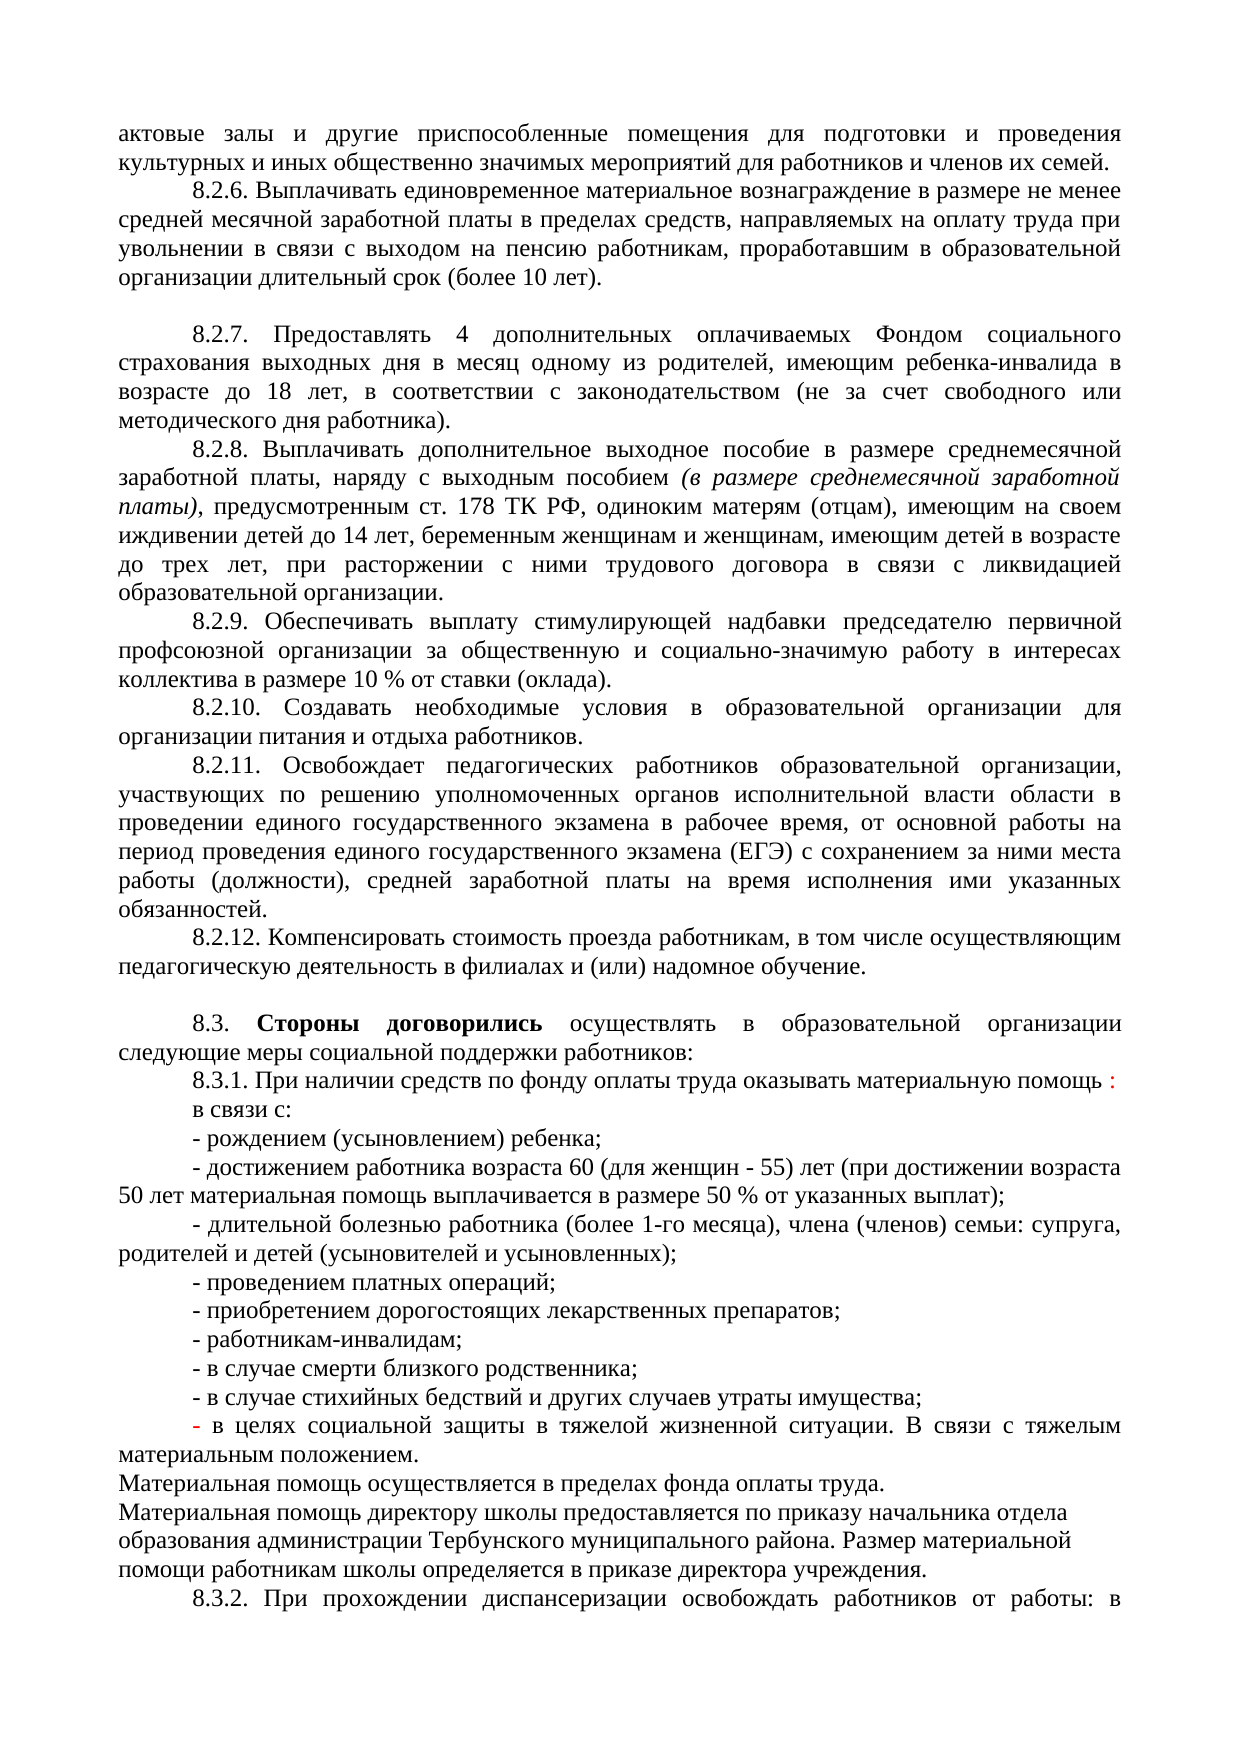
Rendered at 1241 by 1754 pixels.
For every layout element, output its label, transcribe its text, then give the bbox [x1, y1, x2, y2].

text - проведением платных операций; [118, 1267, 1122, 1295]
text - приобретением дорогостоящих лекарственных препаратов; [118, 1295, 1122, 1324]
text - рождением (усыновлением) ребенка; [118, 1123, 1122, 1152]
text 8.2.10. Создавать необходимые условия в образовательной организации для организации питания и отдыха работников. [118, 692, 1122, 750]
text - в случае смерти близкого родственника; [118, 1353, 1122, 1382]
text Материальная помощь осуществляется в пределах фонда оплаты труда. [118, 1468, 1122, 1497]
text 8.2.9. Обеспечивать выплату стимулирующей надбавки председателю первичной профсоюзной организации за общественную и социально-значимую работу в интересах коллектива в размере 10 % от ставки (оклада). [118, 606, 1122, 692]
text 8.3.2. При прохождении диспансеризации освобождать работников от работы: в [118, 1583, 1122, 1612]
text - в случае стихийных бедствий и других случаев утраты имущества; [118, 1382, 1122, 1410]
text 8.3. Стороны договорились осуществлять в образовательной организации следующие меры социальной поддержки работников: [118, 1008, 1122, 1065]
text 8.2.12. Компенсировать стоимость проезда работникам, в том числе осуществляющим педагогическую деятельность в филиалах и (или) надомное обучение. [118, 922, 1122, 980]
text 8.2.8. Выплачивать дополнительное выходное пособие в размере среднемесячной заработной платы, наряду с выходным пособием (в размере среднемесячной заработной платы), предусмотренным ст. 178 ТК РФ, одиноким матерям (отцам), имеющим на своем иждивении детей до 14 лет, беременным женщинам и женщинам, имеющим детей в возрасте до трех лет, при расторжении с ними трудового договора в связи с ликвидацией образовательной организации. [118, 434, 1122, 606]
text 8.2.11. Освобождает педагогических работников образовательной организации, участвующих по решению уполномоченных органов исполнительной власти области в проведении единого государственного экзамена в рабочее время, от основной работы на период проведения единого государственного экзамена (ЕГЭ) с сохранением за ними места работы (должности), средней заработной платы на время исполнения ими указанных обязанностей. [118, 750, 1122, 922]
text - работникам-инвалидам; [118, 1324, 1122, 1353]
text Материальная помощь директору школы предоставляется по приказу начальника отдела образования администрации Тербунского муниципального района. Размер материальной помощи работникам школы определяется в приказе директора учреждения. [118, 1497, 1122, 1583]
text - в целях социальной защиты в тяжелой жизненной ситуации. В связи с тяжелым материальным положением. [118, 1410, 1122, 1468]
text 8.3.1. При наличии средств по фонду оплаты труда оказывать материальную помощь : [118, 1065, 1122, 1094]
text 8.2.6. Выплачивать единовременное материальное вознаграждение в размере не менее средней месячной заработной платы в пределах средств, направляемых на оплату труда при увольнении в связи с выходом на пенсию работникам, проработавшим в образовательной организации длительный срок (более 10 лет). [118, 176, 1122, 291]
text - достижением работника возраста 60 (для женщин - 55) лет (при достижении возраста 50 лет материальная помощь выплачивается в размере 50 % от указанных выплат); [118, 1152, 1122, 1209]
text актовые залы и другие приспособленные помещения для подготовки и проведения культурных и иных общественно значимых мероприятий для работников и членов их семей. [118, 118, 1122, 176]
text - длительной болезнью работника (более 1-го месяца), члена (членов) семьи: супруга, родителей и детей (усыновителей и усыновленных); [118, 1209, 1122, 1267]
text в связи с: [118, 1094, 1122, 1123]
text 8.2.7. Предоставлять 4 дополнительных оплачиваемых Фондом социального страхования выходных дня в месяц одному из родителей, имеющим ребенка-инвалида в возрасте до 18 лет, в соответствии с законодательством (не за счет свободного или методического дня работника). [118, 319, 1122, 434]
